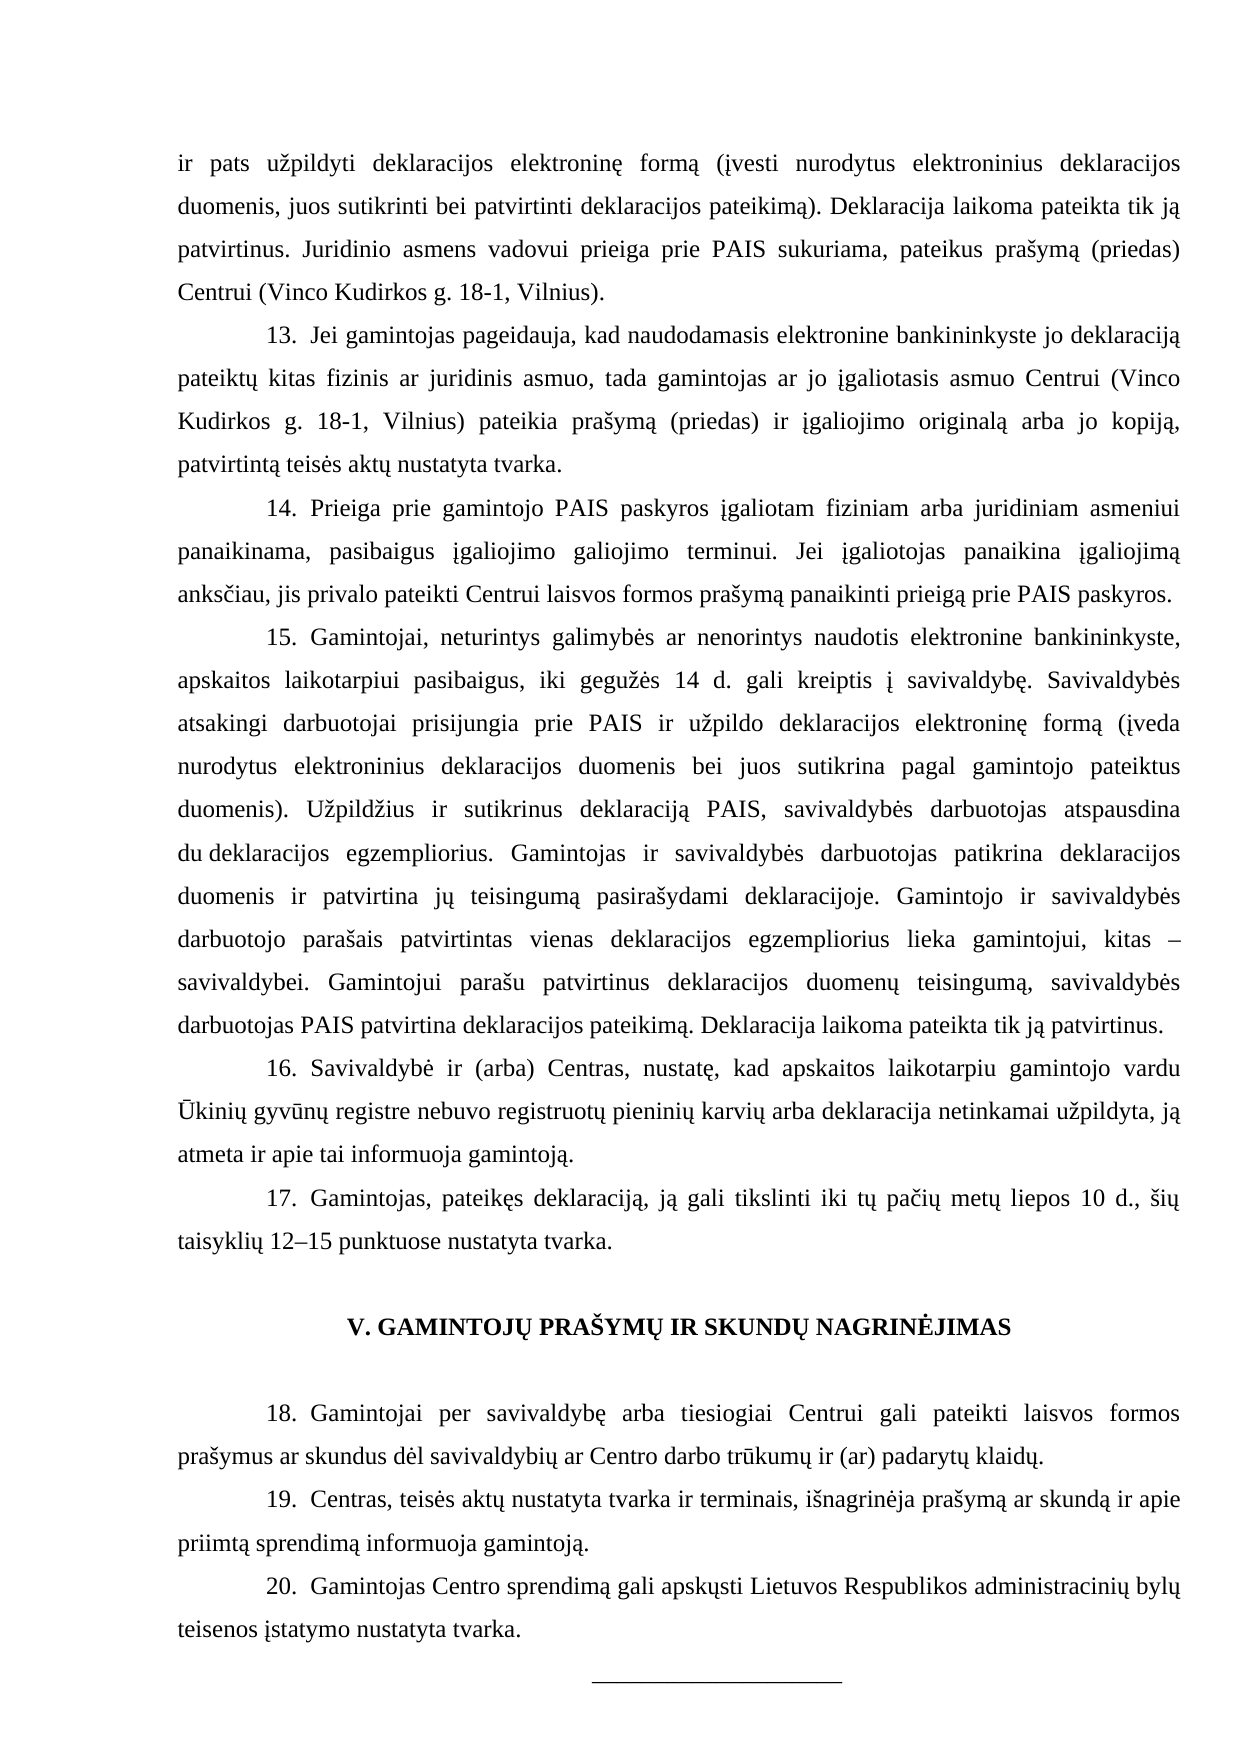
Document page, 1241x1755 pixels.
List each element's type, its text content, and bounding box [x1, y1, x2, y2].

text 19. Centras, teisės aktų nustatyta tvarka ir terminais, išnagrinėja prašymą ar skundą ir apie priimtą sprendimą informuoja gamintoją. [177, 1484, 1181, 1556]
text ____________________ [177, 1657, 1181, 1686]
text V. GAMINTOJŲ PRAŠYMŲ IR SKUNDŲ NAGRINĖJIMAS [177, 1312, 1181, 1341]
text 13. Jei gamintojas pageidauja, kad naudodamasis elektronine bankininkyste jo deklaraciją pateiktų kitas fizinis ar juridinis asmuo, tada gamintojas ar jo įgaliotasis asmuo Centrui (Vinco Kudirkos g. 18-1, Vilnius) pateikia prašymą (priedas) ir įgaliojimo originalą arba jo kopiją, patvirtintą teisės aktų nustatyta tvarka. [177, 320, 1181, 478]
text 17. Gamintojas, pateikęs deklaraciją, ją gali tikslinti iki tų pačių metų liepos 10 d., šių taisyklių 12–15 punktuose nustatyta tvarka. [177, 1183, 1181, 1254]
text 20. Gamintojas Centro sprendimą gali apskųsti Lietuvos Respublikos administracinių bylų teisenos įstatymo nustatyta tvarka. [177, 1571, 1181, 1643]
text 15. Gamintojai, neturintys galimybės ar nenorintys naudotis elektronine bankininkyste, apskaitos laikotarpiui pasibaigus, iki gegužės 14 d. gali kreiptis į savivaldybę. Savivaldybės atsakingi darbuotojai prisijungia prie PAIS ir užpildo deklaracijos elektroninę formą (įveda nurodytus elektroninius deklaracijos duomenis bei juos sutikrina pagal gamintojo pateiktus duomenis). Užpildžius ir sutikrinus deklaraciją PAIS, savivaldybės darbuotojas atspausdina du deklaracijos egzempliorius. Gamintojas ir savivaldybės darbuotojas patikrina deklaracijos duomenis ir patvirtina jų teisingumą pasirašydami deklaracijoje. Gamintojo ir savivaldybės darbuotojo parašais patvirtintas vienas deklaracijos egzempliorius lieka gamintojui, kitas – savivaldybei. Gamintojui parašu patvirtinus deklaracijos duomenų teisingumą, savivaldybės darbuotojas PAIS patvirtina deklaracijos pateikimą. Deklaracija laikoma pateikta tik ją patvirtinus. [177, 622, 1181, 1039]
text 18. Gamintojai per savivaldybę arba tiesiogiai Centrui gali pateikti laisvos formos prašymus ar skundus dėl savivaldybių ar Centro darbo trūkumų ir (ar) padarytų klaidų. [177, 1398, 1181, 1470]
text 16. Savivaldybė ir (arba) Centras, nustatę, kad apskaitos laikotarpiu gamintojo vardu Ūkinių gyvūnų registre nebuvo registruotų pieninių karvių arba deklaracija netinkamai užpildyta, ją atmeta ir apie tai informuoja gamintoją. [177, 1053, 1181, 1168]
text 14. Prieiga prie gamintojo PAIS paskyros įgaliotam fiziniam arba juridiniam asmeniui panaikinama, pasibaigus įgaliojimo galiojimo terminui. Jei įgaliotojas panaikina įgaliojimą anksčiau, jis privalo pateikti Centrui laisvos formos prašymą panaikinti prieigą prie PAIS paskyros. [177, 493, 1181, 608]
text ir pats užpildyti deklaracijos elektroninę formą (įvesti nurodytus elektroninius deklaracijos duomenis, juos sutikrinti bei patvirtinti deklaracijos pateikimą). Deklaracija laikoma pateikta tik ją patvirtinus. Juridinio asmens vadovui prieiga prie PAIS sukuriama, pateikus prašymą (priedas) Centrui (Vinco Kudirkos g. 18-1, Vilnius). [177, 148, 1181, 306]
